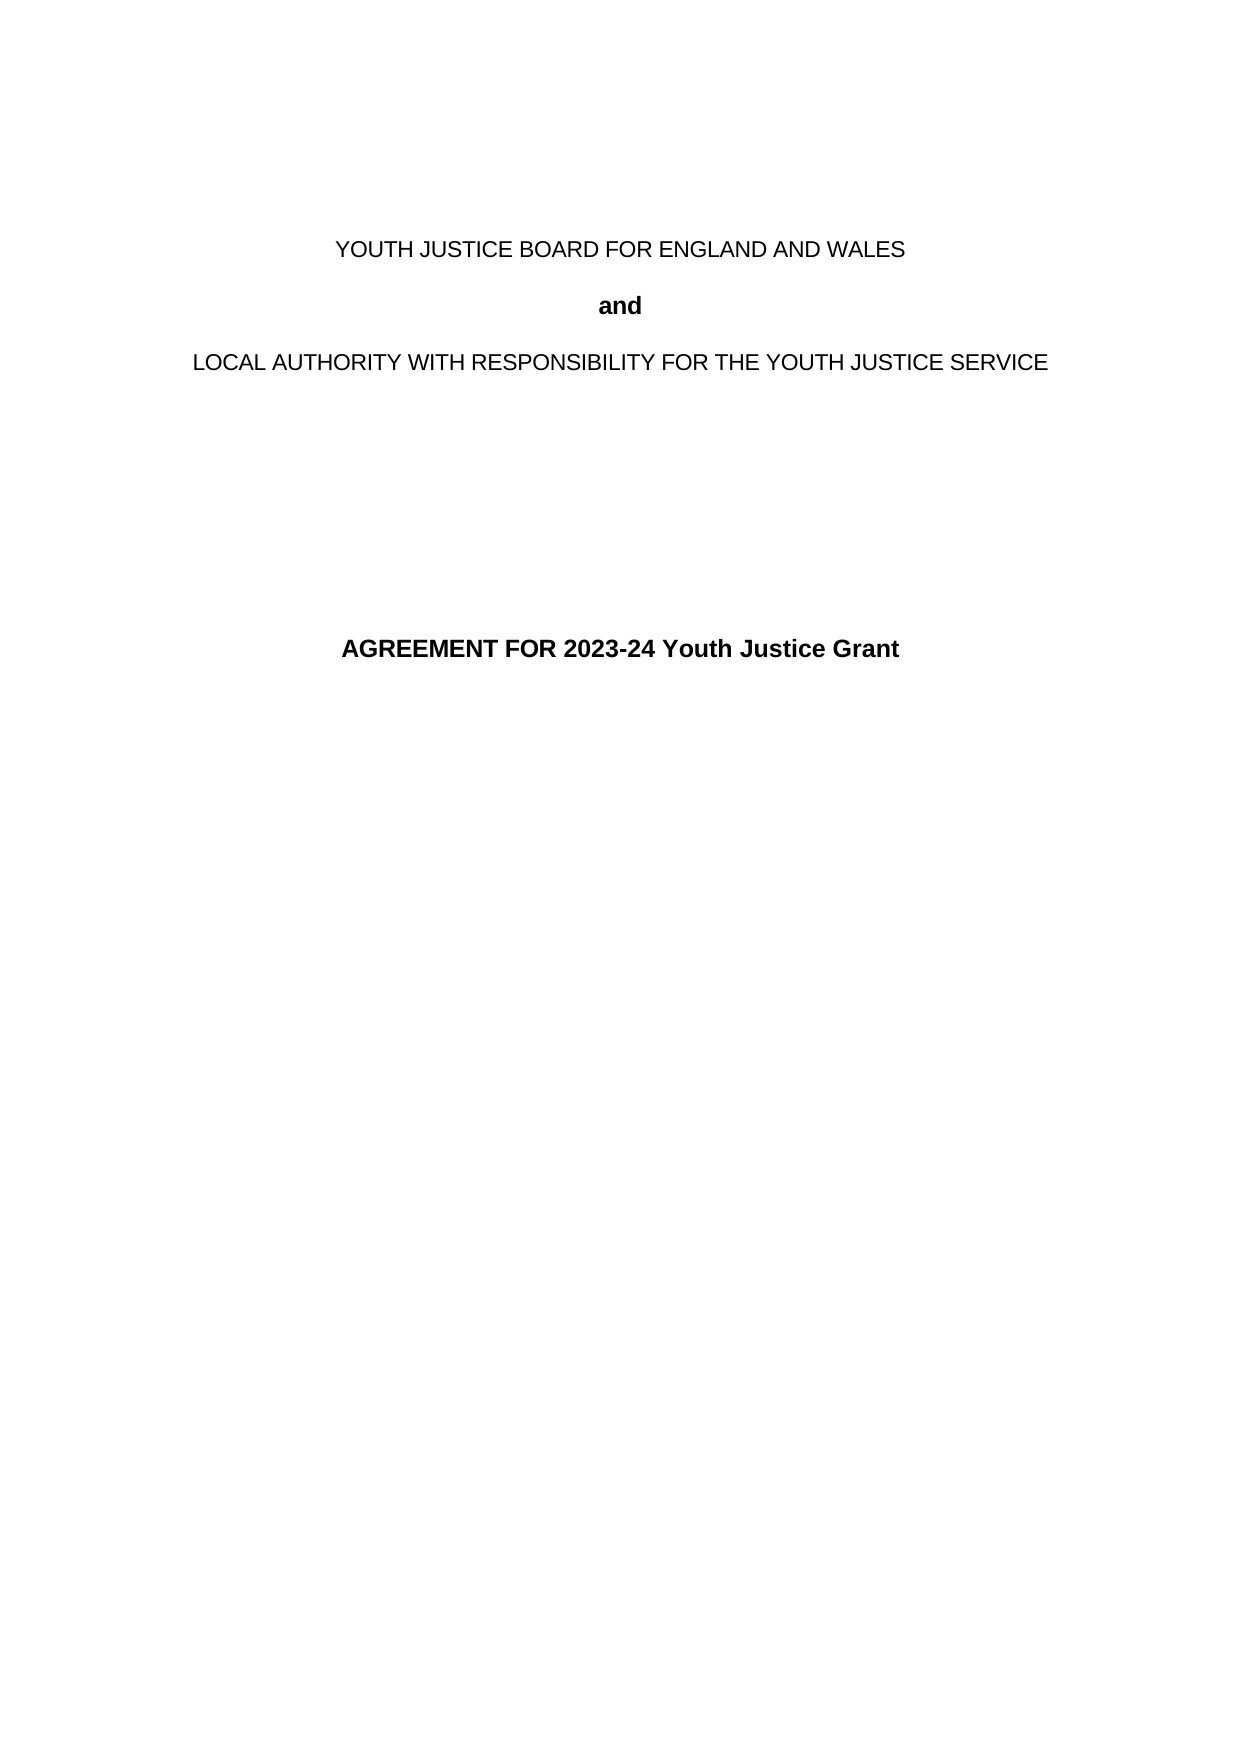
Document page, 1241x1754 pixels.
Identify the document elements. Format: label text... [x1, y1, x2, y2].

text AGREEMENT for 2023-24 Youth Justice Grant [103, 634, 1137, 663]
text YOUTH JUSTICE BOARD FOR ENGLAND AND WALES [103, 236, 1137, 263]
text and [103, 291, 1137, 320]
text LOCAL AUTHORITY WITH RESPONSIBILITY FOR THE YOUTH justice service [103, 349, 1137, 375]
